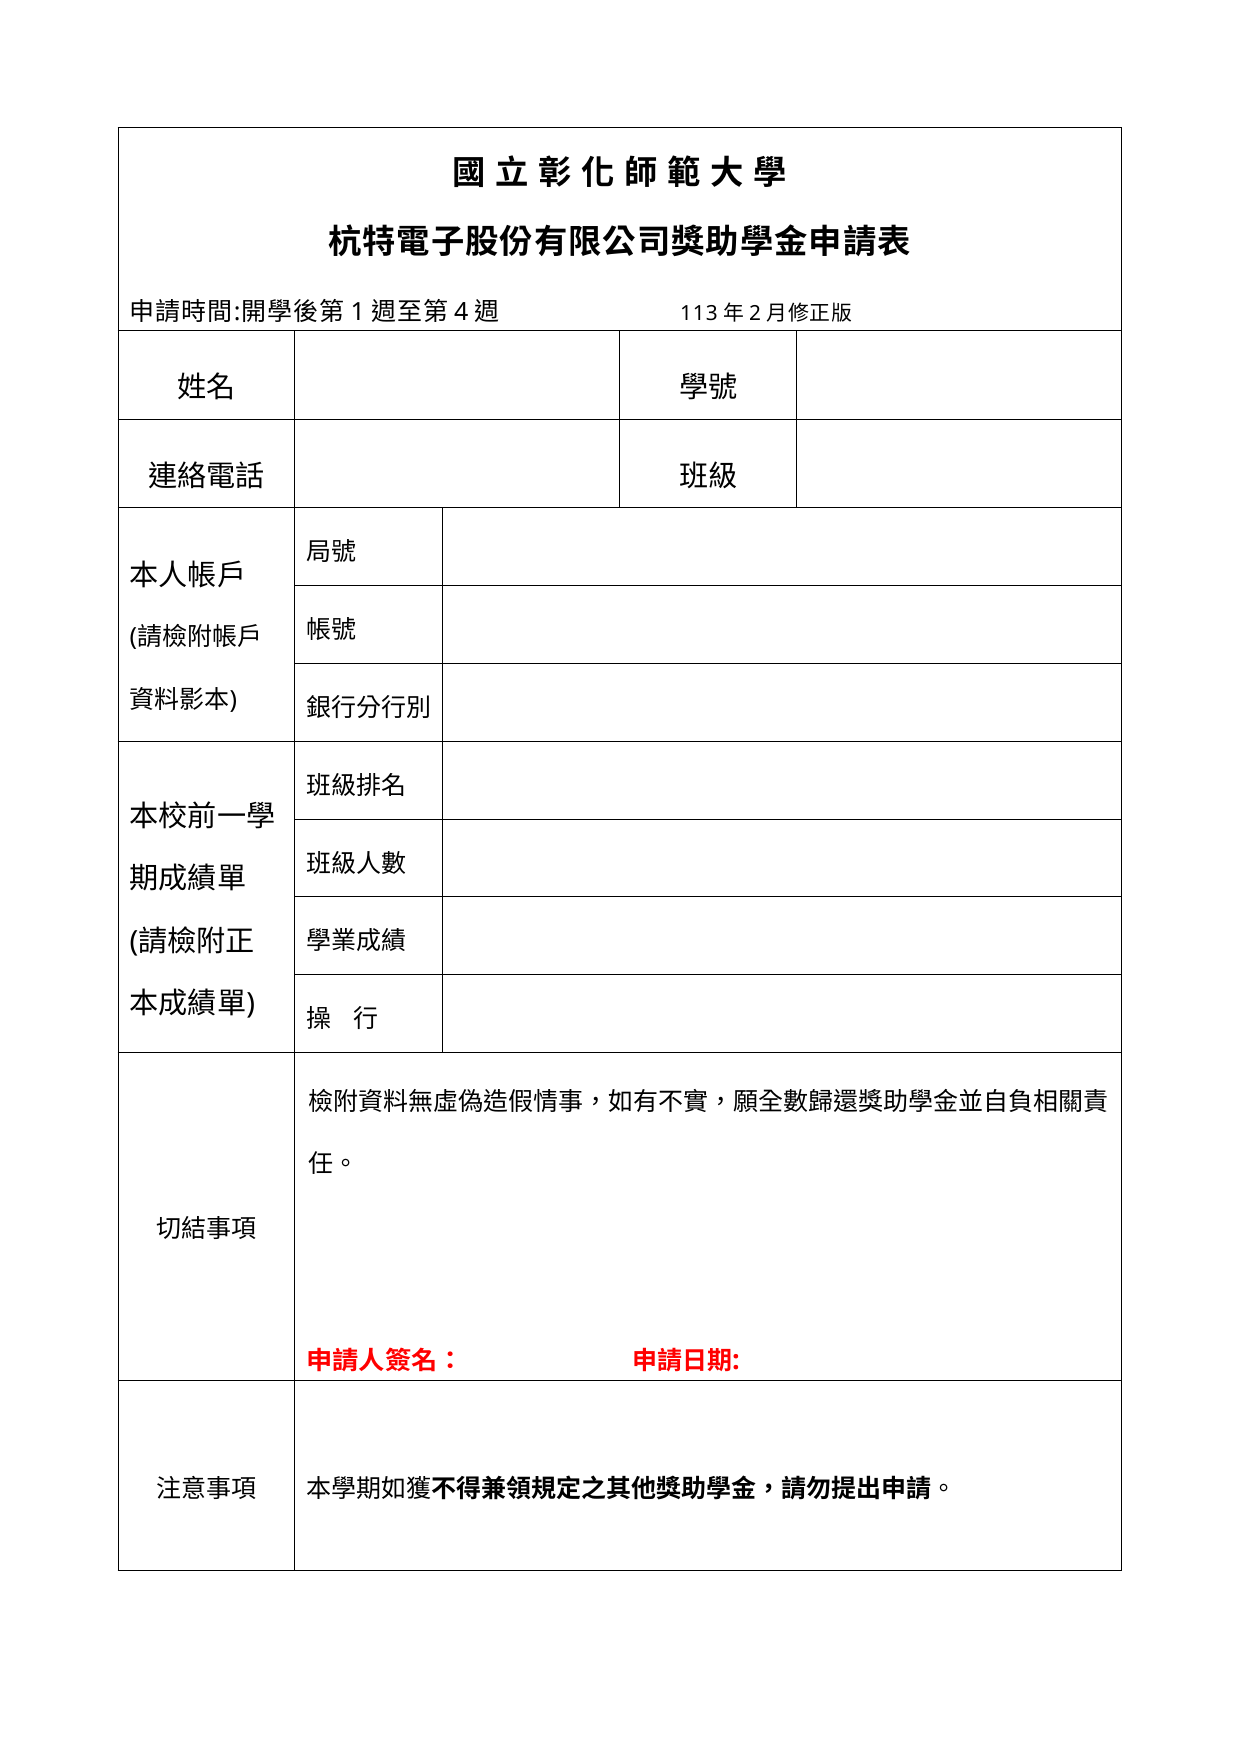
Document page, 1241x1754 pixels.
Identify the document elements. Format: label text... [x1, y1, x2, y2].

table_cell 操 行 [295, 975, 442, 1052]
table_cell 姓名 [119, 331, 294, 418]
table_cell [443, 508, 1121, 585]
table_cell 班級人數 [295, 820, 442, 896]
table_cell [443, 586, 1121, 663]
table_header 國 立 彰 化 師 範 大 學 杭特電子股份有限公司獎助學金申請表 申請時間:開學後第1週至第4週 113年2月修正版 [119, 128, 1121, 330]
table_cell [443, 664, 1121, 741]
table_cell [295, 331, 619, 418]
table_cell 銀行分行別 [295, 664, 442, 741]
table_cell [443, 742, 1121, 818]
table_cell [295, 420, 619, 507]
table_cell [797, 331, 1121, 418]
table_cell 本人帳戶 (請檢附帳戶資料影本) [119, 508, 294, 741]
table_cell 本學期如獲不得兼領規定之其他獎助學金，請勿提出申請。 [295, 1381, 1121, 1570]
table_cell [797, 420, 1121, 507]
table_cell [443, 820, 1121, 896]
table_cell 連絡電話 [119, 420, 294, 507]
table_cell 本校前一學期成績單 (請檢附正本成績單) [119, 742, 294, 1052]
table_cell 班級 [620, 420, 796, 507]
table_cell 檢附資料無虛偽造假情事，如有不實，願全數歸還獎助學金並自負相關責任。 申請人簽名： 申請日期: [295, 1053, 1121, 1380]
table_cell 帳號 [295, 586, 442, 663]
table_cell 切結事項 [119, 1053, 294, 1380]
table_cell [443, 897, 1121, 974]
table_cell [443, 975, 1121, 1052]
table_cell 學業成績 [295, 897, 442, 974]
table_cell 局號 [295, 508, 442, 585]
table_cell 班級排名 [295, 742, 442, 818]
table_cell 學號 [620, 331, 796, 418]
table_cell 注意事項 [119, 1381, 294, 1570]
